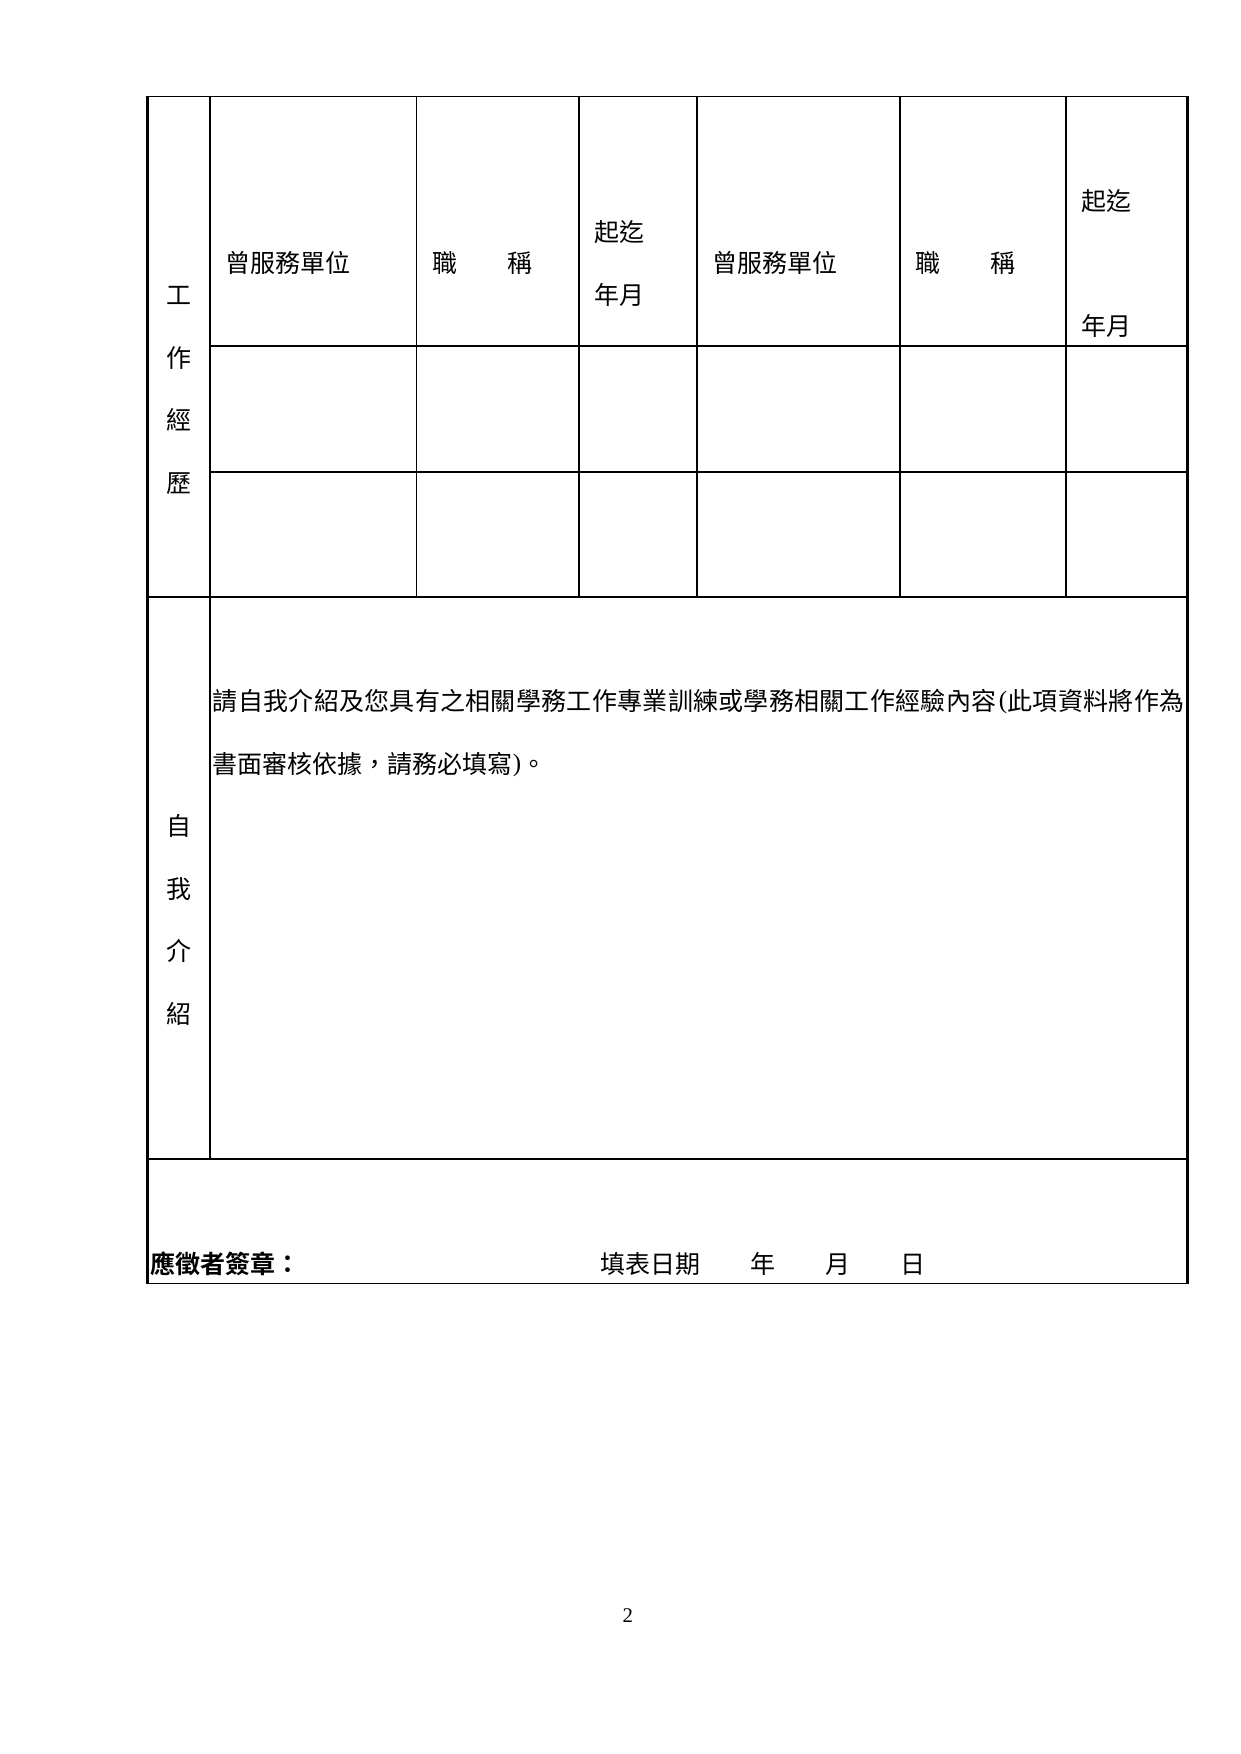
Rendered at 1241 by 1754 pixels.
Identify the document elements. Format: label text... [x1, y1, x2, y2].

table_cell 起迄 年月 [1067, 97, 1186, 345]
table_cell 自我介紹 [149, 598, 209, 1158]
table_cell 職 稱 [417, 97, 578, 345]
table_cell [417, 347, 578, 471]
table_cell [1067, 347, 1186, 471]
table_cell [1067, 473, 1186, 596]
table_cell 職 稱 [901, 97, 1065, 345]
table_cell [901, 473, 1065, 596]
table_cell [698, 473, 899, 596]
table_cell 應徵者簽章： 填表日期 年 月 日 [149, 1160, 1186, 1283]
table_cell [211, 473, 416, 596]
table_cell [417, 473, 578, 596]
table_cell [698, 347, 899, 471]
table_cell 曾服務單位 [211, 97, 416, 345]
table_cell 起迄 年月 [580, 97, 696, 345]
table_cell 曾服務單位 [698, 97, 899, 345]
table_cell 請自我介紹及您具有之相關學務工作專業訓練或學務相關工作經驗內容(此項資料將作為書面審核依據，請務必填寫)。 [211, 598, 1186, 1158]
table_cell [580, 347, 696, 471]
table_cell [211, 347, 416, 471]
table_cell [901, 347, 1065, 471]
table_cell 工作經歷 [149, 97, 209, 596]
table_cell [580, 473, 696, 596]
